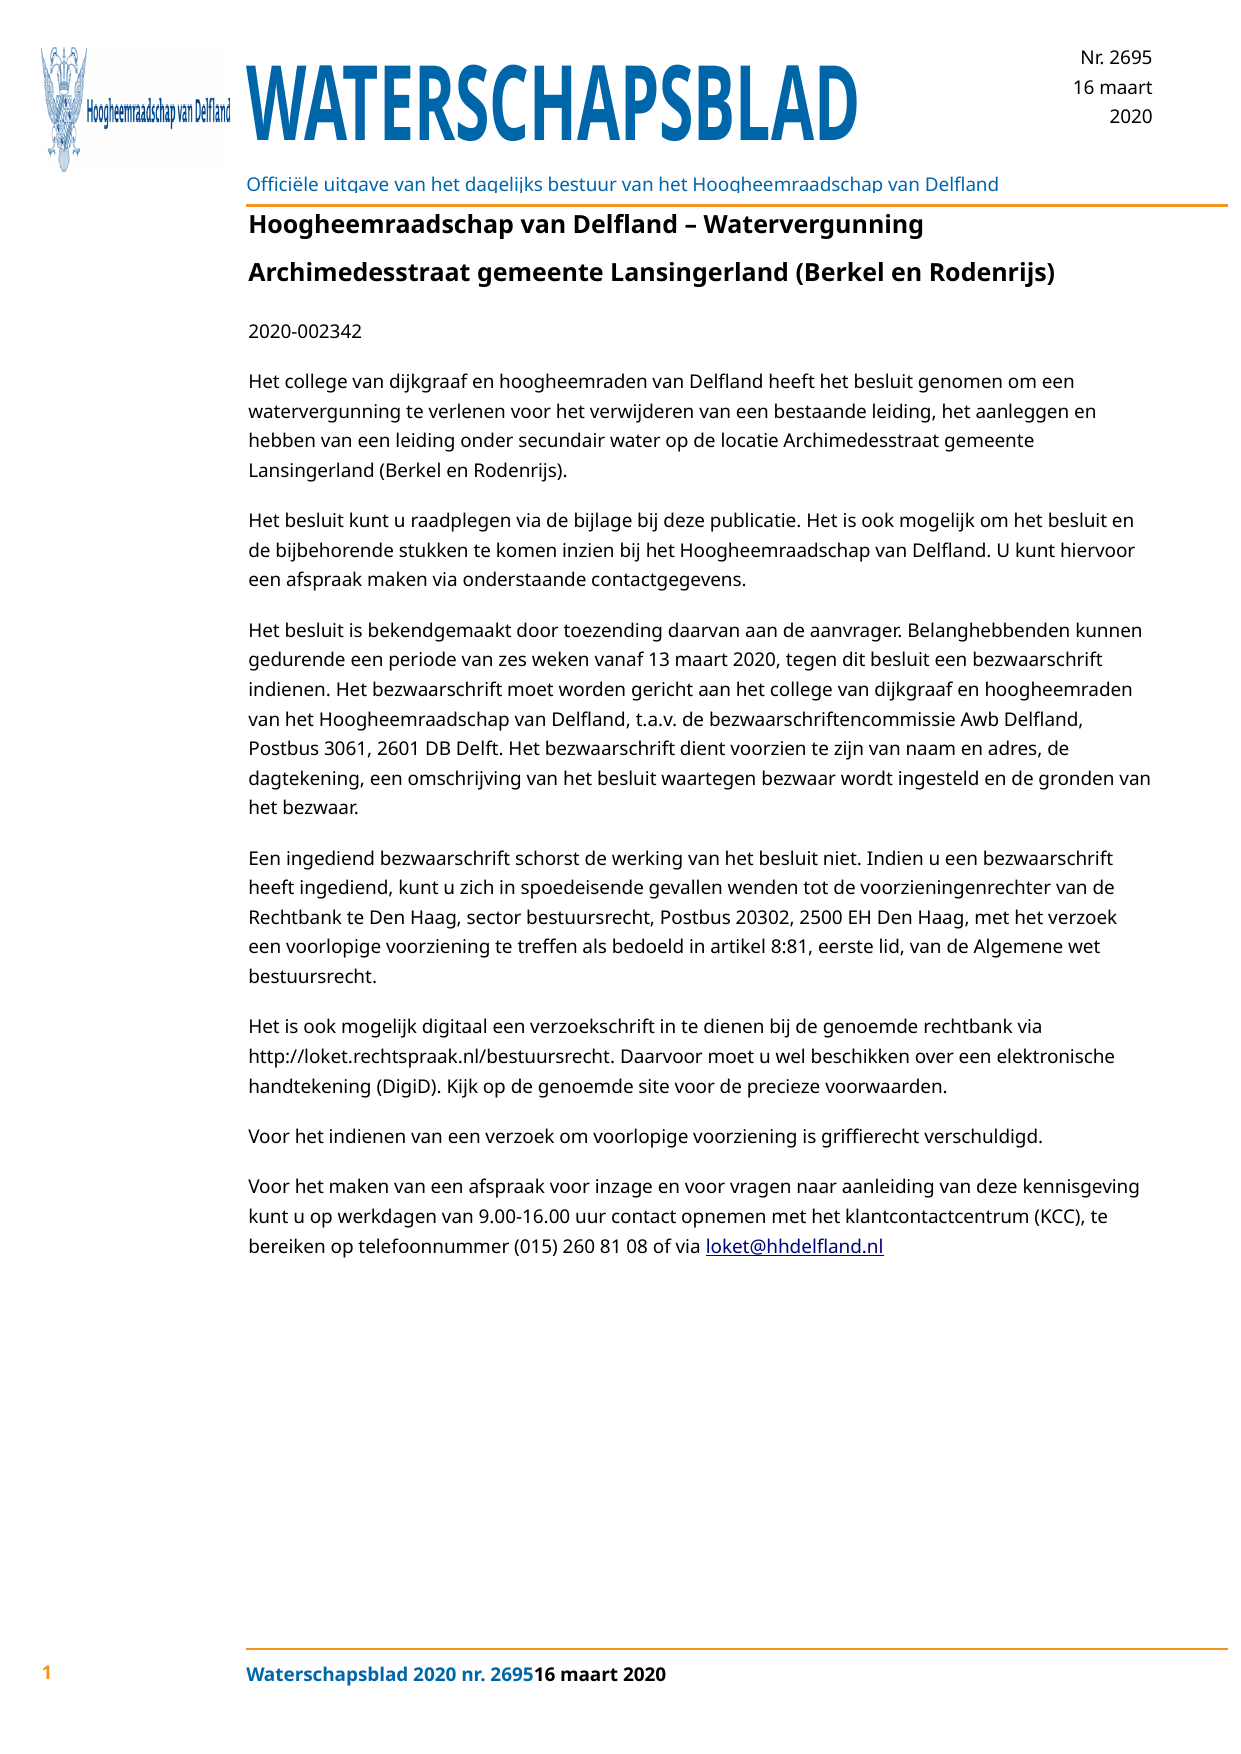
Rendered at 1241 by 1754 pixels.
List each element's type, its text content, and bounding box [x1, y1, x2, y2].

text Een ingediend bezwaarschrift schorst de werking van het besluit niet. Indien u een bezwaarschrift heeft ingediend, kunt u zich in spoedeisende gevallen wenden tot de voorzieningenrechter van de Rechtbank te Den Haag, sector bestuursrecht, Postbus 20302, 2500 EH Den Haag, met het verzoek een voorlopige voorziening te treffen als bedoeld in artikel 8:81, eerste lid, van de Algemene wet bestuursrecht. [248, 845, 1152, 989]
text Het besluit is bekendgemaakt door toezending daarvan aan de aanvrager. Belanghebbenden kunnen gedurende een periode van zes weken vanaf 13 maart 2020, tegen dit besluit een bezwaarschrift indienen. Het bezwaarschrift moet worden gericht aan het college van dijkgraaf en hoogheemraden van het Hoogheemraadschap van Delfland, t.a.v. de bezwaarschriftencommissie Awb Delfland, Postbus 3061, 2601 DB Delft. Het bezwaarschrift dient voorzien te zijn van naam en adres, de dagtekening, een omschrijving van het besluit waartegen bezwaar wordt ingesteld en de gronden van het bezwaar. [248, 617, 1152, 820]
text 2020-002342 [248, 318, 1152, 344]
picture [41, 47, 231, 172]
text Het besluit kunt u raadplegen via de bijlage bij deze publicatie. Het is ook mogelijk om het besluit en de bijbehorende stukken te komen inzien bij het Hoogheemraadschap van Delfland. U kunt hiervoor een afspraak maken via onderstaande contactgegevens. [248, 507, 1152, 592]
text Hoogheemraadschap van Delfland – Watervergunning Archimedesstraat gemeente Lansingerland (Berkel en Rodenrijs) [248, 207, 1152, 288]
text Voor het maken van een afspraak voor inzage en voor vragen naar aanleiding van deze kennisgeving kunt u op werkdagen van 9.00-16.00 uur contact opnemen met het klantcontactcentrum (KCC), te bereiken op telefoonnummer (015) 260 81 08 of via loket@hhdelfland.nl [248, 1174, 1152, 1259]
text Het college van dijkgraaf en hoogheemraden van Delfland heeft het besluit genomen om een watervergunning te verlenen voor het verwijderen van een bestaande leiding, het aanleggen en hebben van een leiding onder secundair water op de locatie Archimedesstraat gemeente Lansingerland (Berkel en Rodenrijs). [248, 368, 1152, 483]
text Voor het indienen van een verzoek om voorlopige voorziening is griffierecht verschuldigd. [248, 1123, 1152, 1149]
text Het is ook mogelijk digitaal een verzoekschrift in te dienen bij de genoemde rechtbank via http://loket.rechtspraak.nl/bestuursrecht. Daarvoor moet u wel beschikken over een elektronische handtekening (DigiD). Kijk op de genoemde site voor de precieze voorwaarden. [248, 1014, 1152, 1099]
